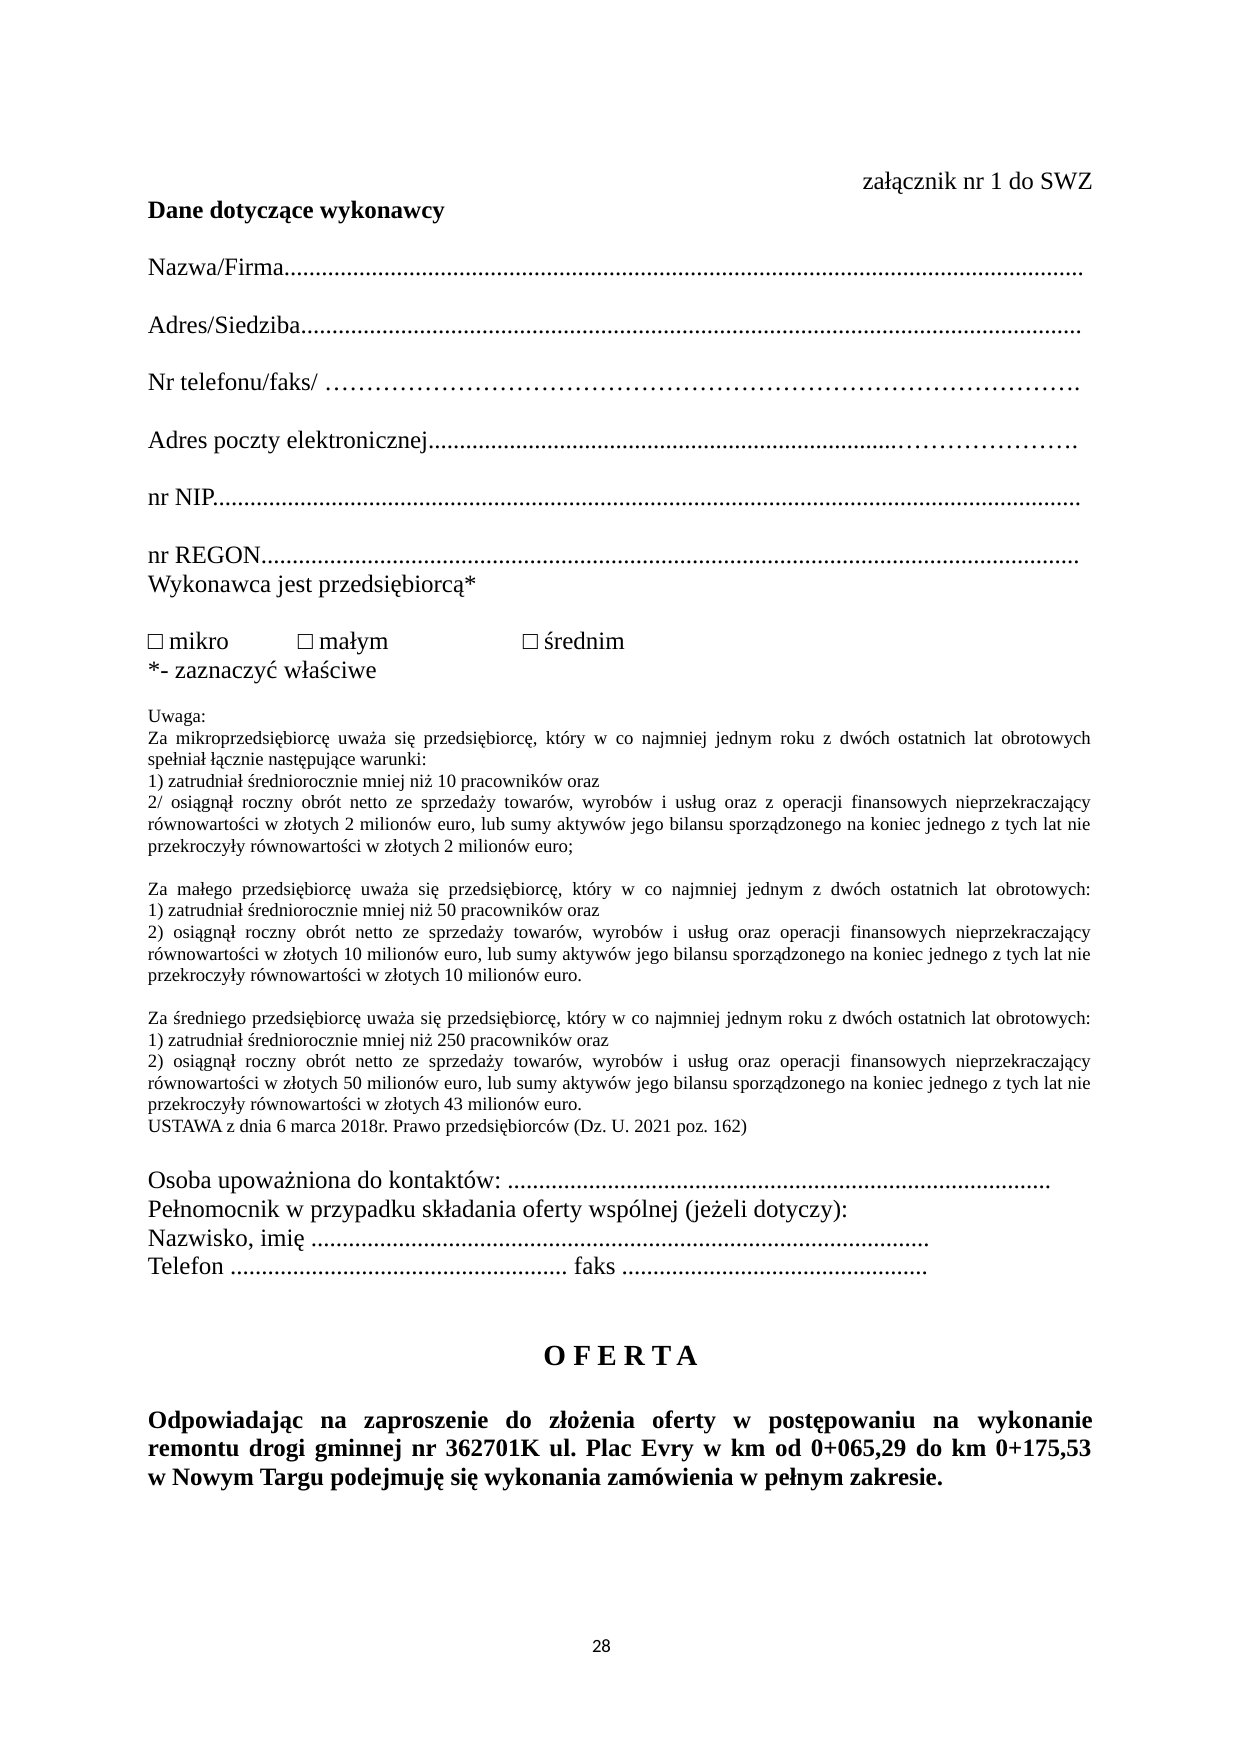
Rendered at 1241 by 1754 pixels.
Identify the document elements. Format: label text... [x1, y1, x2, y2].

text Dane dotyczące wykonawcy [148, 195, 1087, 224]
text Wykonawca jest przedsiębiorcą* [148, 569, 1093, 597]
text Odpowiadając na zaproszenie do złożenia oferty w postępowaniu na wykonanie remontu drogi gminnej nr 362701K ul. Plac Evry w km od 0+065,29 do km 0+175,53 w Nowym Targu podejmuję się wykonania zamówienia w pełnym zakresie. [148, 1405, 1093, 1491]
text Za średniego przedsiębiorcę uważa się przedsiębiorcę, który w co najmniej jednym roku z dwóch ostatnich lat obrotowych: 1) zatrudniał średniorocznie mniej niż 250 pracowników oraz [148, 1007, 1093, 1050]
text 2/ osiągnął roczny obrót netto ze sprzedaży towarów, wyrobów i usług oraz z operacji finansowych nieprzekraczający równowartości w złotych 2 milionów euro, lub sumy aktywów jego bilansu sporządzonego na koniec jednego z tych lat nie przekroczyły równowartości w złotych 2 milionów euro; [148, 791, 1093, 856]
text Nazwa/Firma................................................................................................................................ [148, 252, 1087, 281]
text □ mikro □ małym □ średnim [148, 626, 1093, 655]
text 2) osiągnął roczny obrót netto ze sprzedaży towarów, wyrobów i usług oraz operacji finansowych nieprzekraczający równowartości w złotych 10 milionów euro, lub sumy aktywów jego bilansu sporządzonego na koniec jednego z tych lat nie przekroczyły równowartości w złotych 10 milionów euro. [148, 921, 1093, 986]
text Za małego przedsiębiorcę uważa się przedsiębiorcę, który w co najmniej jednym z dwóch ostatnich lat obrotowych: 1) zatrudniał średniorocznie mniej niż 50 pracowników oraz [148, 878, 1093, 921]
text Nr telefonu/faks/ ………………………………………………………………………………. [148, 367, 1087, 396]
text *- zaznaczyć właściwe [148, 655, 1093, 684]
text USTAWA z dnia 6 marca 2018r. Prawo przedsiębiorców (Dz. U. 2021 poz. 162) [148, 1115, 1093, 1136]
text Adres/Siedziba............................................................................................................................. [148, 310, 1087, 339]
text Uwaga: [148, 705, 1093, 727]
text 1) zatrudniał średniorocznie mniej niż 10 pracowników oraz [148, 770, 1093, 791]
text 2) osiągnął roczny obrót netto ze sprzedaży towarów, wyrobów i usług oraz operacji finansowych nieprzekraczający równowartości w złotych 50 milionów euro, lub sumy aktywów jego bilansu sporządzonego na koniec jednego z tych lat nie przekroczyły równowartości w złotych 43 milionów euro. [148, 1050, 1093, 1115]
text Pełnomocnik w przypadku składania oferty wspólnej (jeżeli dotyczy): [148, 1194, 1093, 1223]
text O F E R T A [148, 1338, 1093, 1371]
text nr NIP........................................................................................................................................... [148, 482, 1087, 511]
text Nazwisko, imię ................................................................................................... [148, 1223, 1093, 1251]
text Telefon ...................................................... faks ................................................. [148, 1251, 1093, 1280]
text Adres poczty elektronicznej...........................................................................…………………. [148, 425, 1087, 454]
text nr REGON................................................................................................................................... [148, 540, 1087, 569]
text załącznik nr 1 do SWZ [811, 166, 1093, 195]
text Za mikroprzedsiębiorcę uważa się przedsiębiorcę, który w co najmniej jednym roku z dwóch ostatnich lat obrotowych spełniał łącznie następujące warunki: [148, 727, 1093, 770]
text Osoba upoważniona do kontaktów: ....................................................................................... [148, 1165, 1093, 1194]
